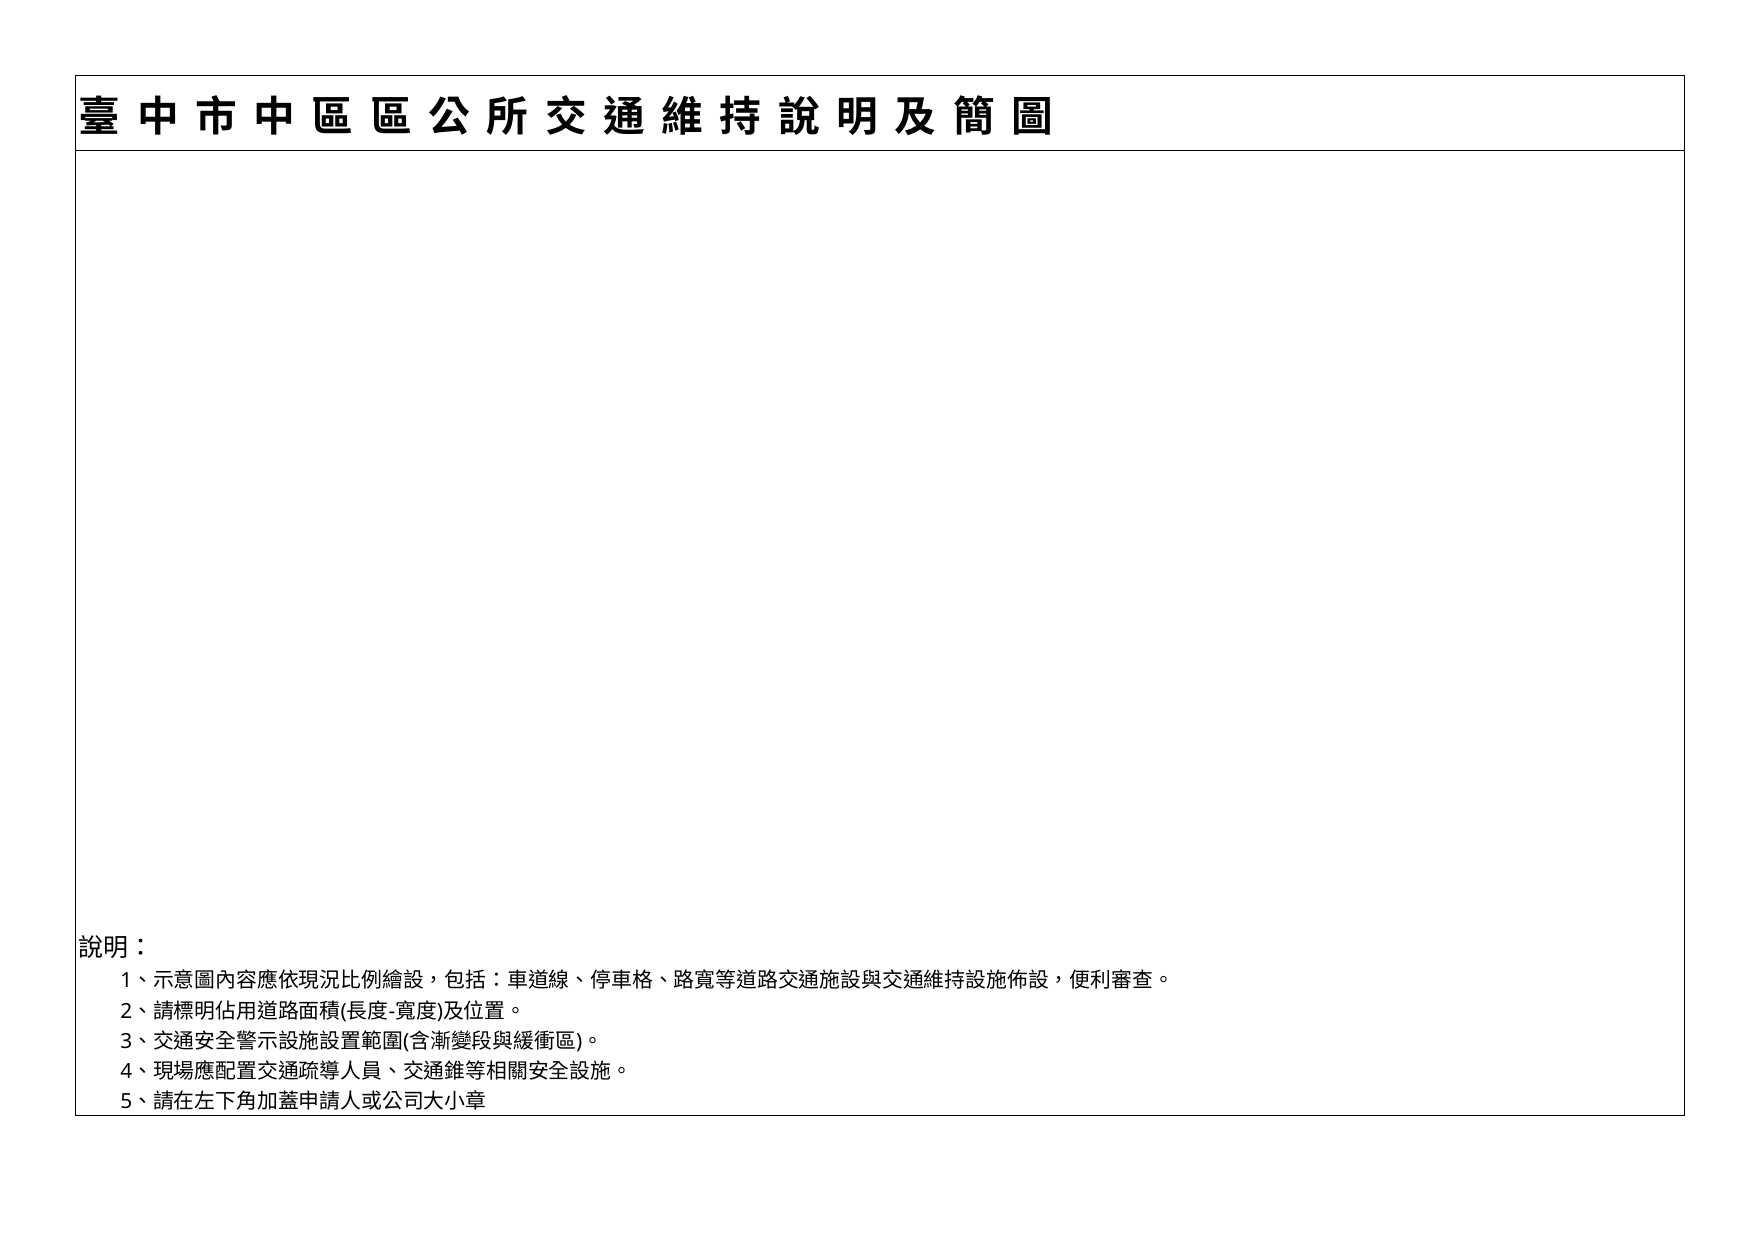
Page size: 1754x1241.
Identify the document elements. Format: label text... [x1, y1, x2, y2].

table_header 臺中市中區區公所交通維持說明及簡圖 [76, 76, 1684, 150]
table_cell 說明： 1、示意圖內容應依現況比例繪設，包括：車道線、停車格、路寬等道路交通施設與交通維持設施佈設，便利審查。 2、請標明佔用道路面積(長度-寬度)及位置。 3、交通安全警示設施設置範圍(含漸變段與緩衝區)。 4、現場應配置交通疏導人員、交通錐等相關安全設施。 5、請在左下角加蓋申請人或公司大小章 [76, 151, 1684, 1115]
